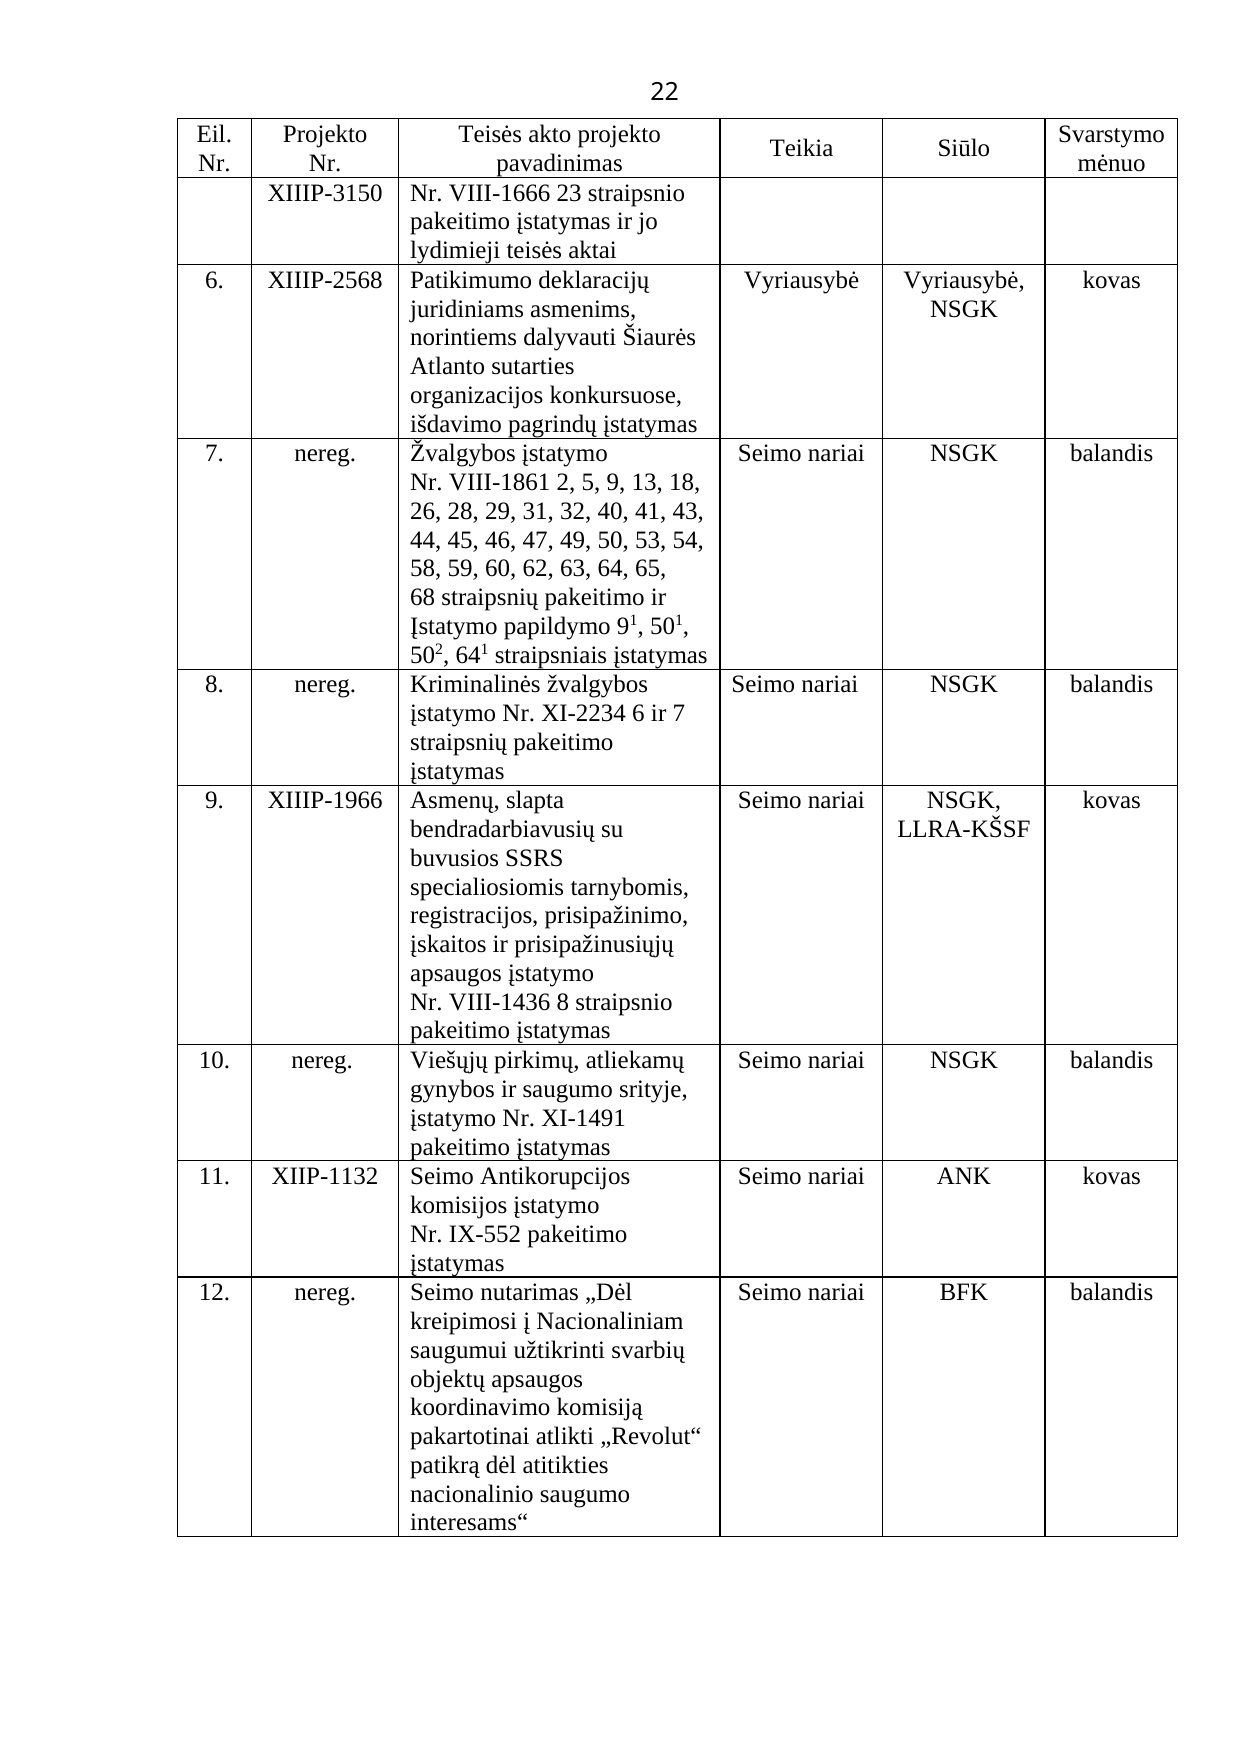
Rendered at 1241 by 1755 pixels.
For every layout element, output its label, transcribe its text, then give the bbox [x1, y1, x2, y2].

table_cell balandis [1046, 670, 1177, 784]
table_cell Seimo nariai [721, 1278, 882, 1536]
table_cell [721, 178, 882, 264]
table_cell Seimo nariai [721, 439, 882, 668]
table_cell Asmenų, slapta bendradarbiavusių su buvusios SSRS specialiosiomis tarnybomis, registracijos, prisipažinimo, įskaitos ir prisipažinusiųjų apsaugos įstatymo Nr. VIII-1436 8 straipsnio pakeitimo įstatymas [399, 786, 719, 1044]
table_cell kovas [1046, 786, 1177, 1044]
table_cell balandis [1046, 439, 1177, 668]
table_cell Kriminalinės žvalgybos įstatymo Nr. XI-2234 6 ir 7 straipsnių pakeitimo įstatymas [399, 670, 719, 784]
table_header Svarstymo mėnuo [1046, 119, 1177, 177]
table_header Teisės akto projekto pavadinimas [399, 119, 719, 177]
table_cell Seimo nariai [721, 1161, 882, 1276]
table_cell Patikimumo deklaracijų juridiniams asmenims, norintiems dalyvauti Šiaurės Atlanto sutarties organizacijos konkursuose, išdavimo pagrindų įstatymas [399, 265, 719, 437]
table_cell kovas [1046, 1161, 1177, 1276]
table_cell Viešųjų pirkimų, atliekamų gynybos ir saugumo srityje, įstatymo Nr. XI-1491 pakeitimo įstatymas [399, 1045, 719, 1160]
table_cell nereg. [252, 1278, 398, 1536]
table_cell nereg. [252, 439, 398, 668]
table_cell kovas [1046, 265, 1177, 437]
table_cell Seimo nutarimas „Dėl kreipimosi į Nacionaliniam saugumui užtikrinti svarbių objektų apsaugos koordinavimo komisiją pakartotinai atlikti „Revolut“ patikrą dėl atitikties nacionalinio saugumo interesams“ [399, 1278, 719, 1536]
table_cell Seimo nariai [721, 786, 882, 1044]
table_cell balandis [1046, 1278, 1177, 1536]
table_cell Seimo Antikorupcijos komisijos įstatymo Nr. IX-552 pakeitimo įstatymas [399, 1161, 719, 1276]
table_cell nereg. [252, 670, 398, 784]
table_cell NSGK [883, 439, 1044, 668]
table_cell XIIIP-3150 [252, 178, 398, 264]
table_cell Seimo nariai [721, 1045, 882, 1160]
table_cell Nr. VIII-1666 23 straipsnio pakeitimo įstatymas ir jo lydimieji teisės aktai [399, 178, 719, 264]
table_header Siūlo [883, 119, 1044, 177]
table_cell 6. [178, 265, 251, 437]
table_cell 11. [178, 1161, 251, 1276]
table_cell 8. [178, 670, 251, 784]
table_cell Žvalgybos įstatymo Nr. VIII-1861 2, 5, 9, 13, 18, 26, 28, 29, 31, 32, 40, 41, 43, 44, 45, 46, 47, 49, 50, 53, 54, 58, 59, 60, 62, 63, 64, 65, 68 straipsnių pakeitimo ir Įstatymo papildymo 91, 501, 502, 641 straipsniais įstatymas [399, 439, 719, 668]
table_cell 9. [178, 786, 251, 1044]
table_cell 10. [178, 1045, 251, 1160]
table_header Eil. Nr. [178, 119, 251, 177]
table_cell [1046, 178, 1177, 264]
table_cell Vyriausybė [721, 265, 882, 437]
table_cell ANK [883, 1161, 1044, 1276]
table_cell Seimo nariai [721, 670, 882, 784]
table_cell [883, 178, 1044, 264]
table_cell nereg. [252, 1045, 398, 1160]
table_cell 7. [178, 439, 251, 668]
table_cell XIIIP-1966 [252, 786, 398, 1044]
table_cell XIIP-1132 [252, 1161, 398, 1276]
table_cell balandis [1046, 1045, 1177, 1160]
table_cell BFK [883, 1278, 1044, 1536]
table_cell Vyriausybė, NSGK [883, 265, 1044, 437]
table_header Projekto Nr. [252, 119, 398, 177]
table_cell NSGK [883, 670, 1044, 784]
table_cell 12. [178, 1278, 251, 1536]
table_cell XIIIP-2568 [252, 265, 398, 437]
table_cell [178, 178, 251, 264]
table_cell NSGK, LLRA-KŠSF [883, 786, 1044, 1044]
table_cell NSGK [883, 1045, 1044, 1160]
table_header Teikia [721, 119, 882, 177]
